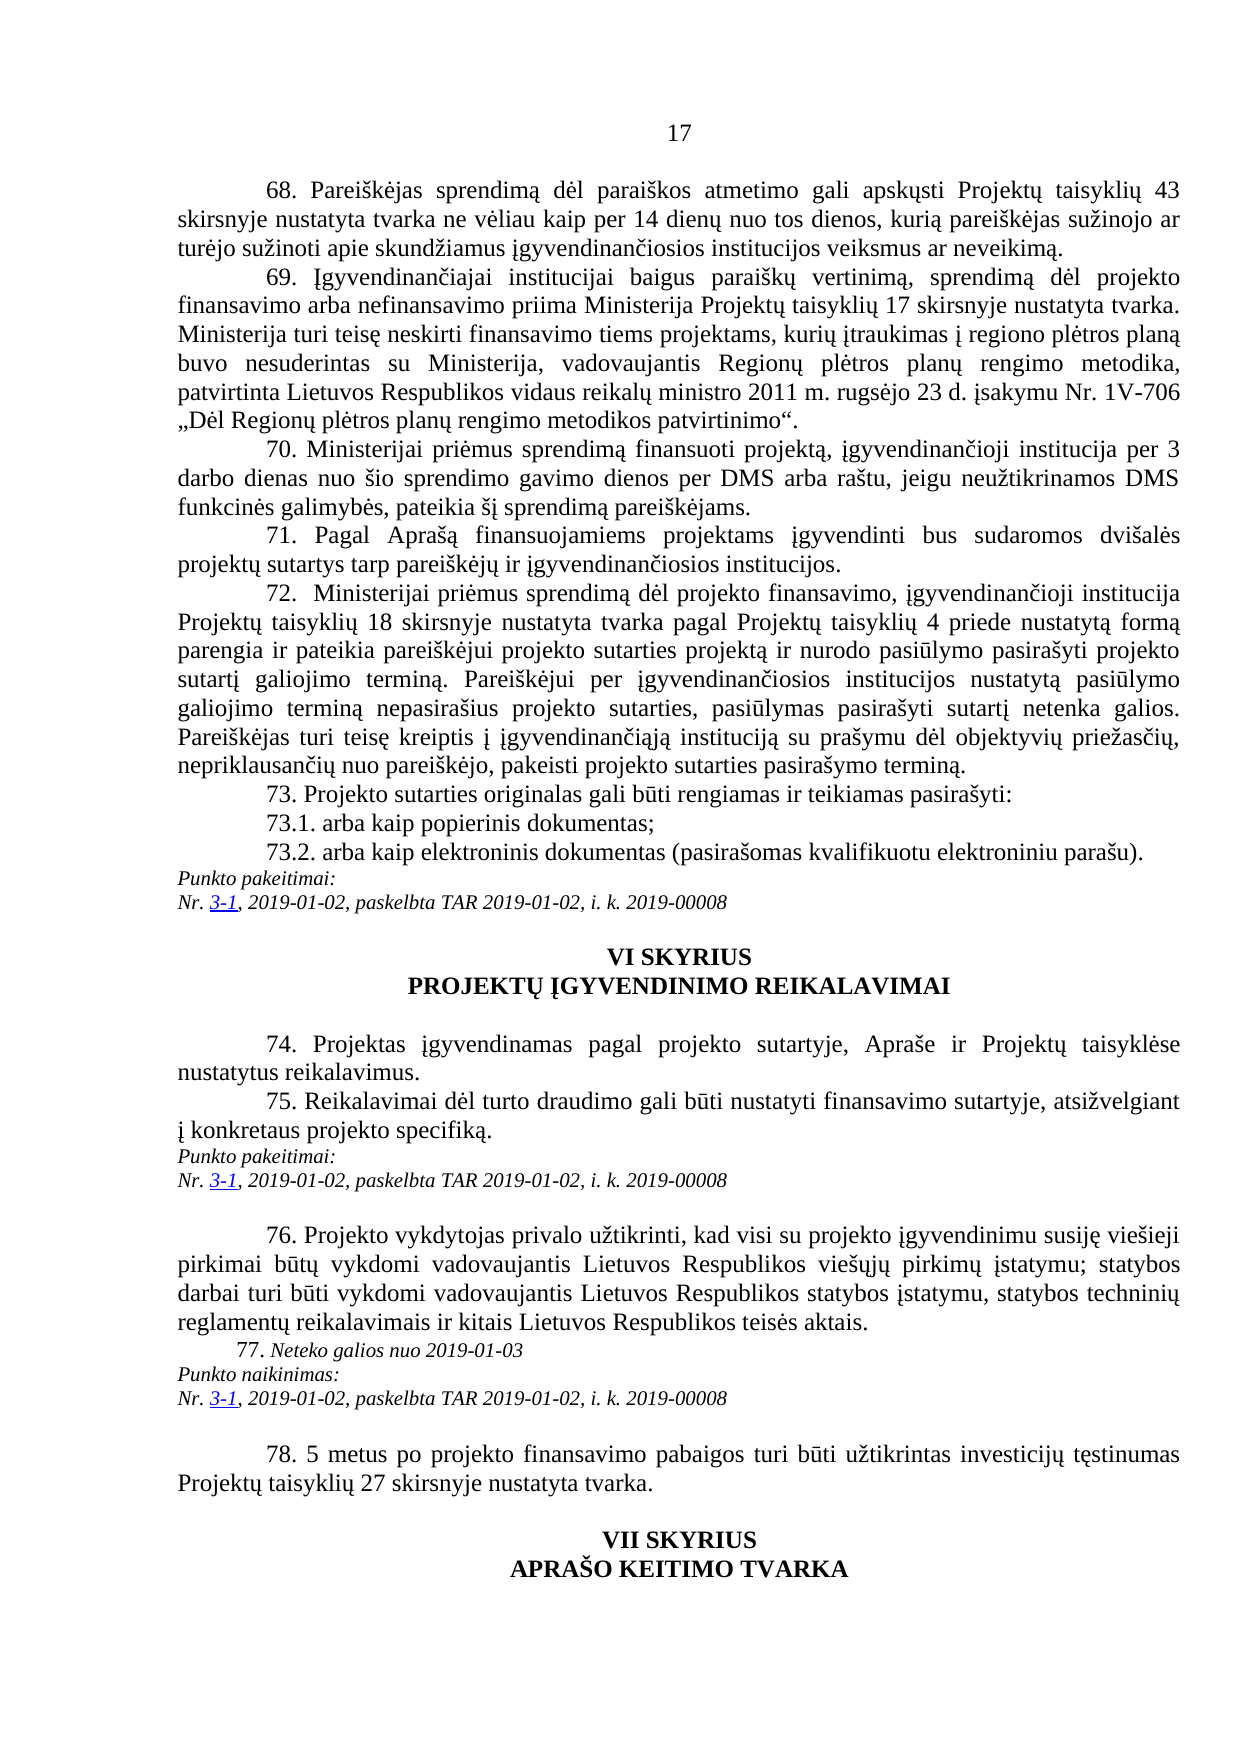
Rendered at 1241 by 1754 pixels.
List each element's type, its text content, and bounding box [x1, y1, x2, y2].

text VI SKYRIUS [177, 942, 1181, 971]
text 73.1. arba kaip popierinis dokumentas; [177, 808, 1181, 837]
text Punkto pakeitimai: [177, 866, 1181, 890]
text 77. Neteko galios nuo 2019-01-03 [177, 1336, 1181, 1362]
text Nr. 3-1, 2019-01-02, paskelbta TAR 2019-01-02, i. k. 2019-00008 [177, 890, 1181, 914]
text 69. Įgyvendinančiajai institucijai baigus paraiškų vertinimą, sprendimą dėl projekto finansavimo arba nefinansavimo priima Ministerija Projektų taisyklių 17 skirsnyje nustatyta tvarka. Ministerija turi teisę neskirti finansavimo tiems projektams, kurių įtraukimas į regiono plėtros planą buvo nesuderintas su Ministerija, vadovaujantis Regionų plėtros planų rengimo metodika, patvirtinta Lietuvos Respublikos vidaus reikalų ministro 2011 m. rugsėjo 23 d. įsakymu Nr. 1V-706 „Dėl Regionų plėtros planų rengimo metodikos patvirtinimo“. [177, 262, 1181, 434]
text 73. Projekto sutarties originalas gali būti rengiamas ir teikiamas pasirašyti: [177, 779, 1181, 808]
text APRAŠO KEITIMO TVARKA [177, 1554, 1181, 1583]
text 70. Ministerijai priėmus sprendimą finansuoti projektą, įgyvendinančioji institucija per 3 darbo dienas nuo šio sprendimo gavimo dienos per DMS arba raštu, jeigu neužtikrinamos DMS funkcinės galimybės, pateikia šį sprendimą pareiškėjams. [177, 434, 1181, 521]
text Punkto pakeitimai: [177, 1144, 1181, 1168]
text 72. Ministerijai priėmus sprendimą dėl projekto finansavimo, įgyvendinančioji institucija Projektų taisyklių 18 skirsnyje nustatyta tvarka pagal Projektų taisyklių 4 priede nustatytą formą parengia ir pateikia pareiškėjui projekto sutarties projektą ir nurodo pasiūlymo pasirašyti projekto sutartį galiojimo terminą. Pareiškėjui per įgyvendinančiosios institucijos nustatytą pasiūlymo galiojimo terminą nepasirašius projekto sutarties, pasiūlymas pasirašyti sutartį netenka galios. Pareiškėjas turi teisę kreiptis į įgyvendinančiąją instituciją su prašymu dėl objektyvių priežasčių, nepriklausančių nuo pareiškėjo, pakeisti projekto sutarties pasirašymo terminą. [177, 578, 1181, 779]
text 68. Pareiškėjas sprendimą dėl paraiškos atmetimo gali apskųsti Projektų taisyklių 43 skirsnyje nustatyta tvarka ne vėliau kaip per 14 dienų nuo tos dienos, kurią pareiškėjas sužinojo ar turėjo sužinoti apie skundžiamus įgyvendinančiosios institucijos veiksmus ar neveikimą. [177, 176, 1181, 262]
text VII SKYRIUS [177, 1525, 1181, 1554]
text 71. Pagal Aprašą finansuojamiems projektams įgyvendinti bus sudaromos dvišalės projektų sutartys tarp pareiškėjų ir įgyvendinančiosios institucijos. [177, 521, 1181, 578]
text Nr. 3-1, 2019-01-02, paskelbta TAR 2019-01-02, i. k. 2019-00008 [177, 1168, 1181, 1192]
text 76. Projekto vykdytojas privalo užtikrinti, kad visi su projekto įgyvendinimu susiję viešieji pirkimai būtų vykdomi vadovaujantis Lietuvos Respublikos viešųjų pirkimų įstatymu; statybos darbai turi būti vykdomi vadovaujantis Lietuvos Respublikos statybos įstatymu, statybos techninių reglamentų reikalavimais ir kitais Lietuvos Respublikos teisės aktais. [177, 1221, 1181, 1336]
text 75. Reikalavimai dėl turto draudimo gali būti nustatyti finansavimo sutartyje, atsižvelgiant į konkretaus projekto specifiką. [177, 1086, 1181, 1144]
text 74. Projektas įgyvendinamas pagal projekto sutartyje, Apraše ir Projektų taisyklėse nustatytus reikalavimus. [177, 1029, 1181, 1086]
text Punkto naikinimas: [177, 1362, 1181, 1386]
text 73.2. arba kaip elektroninis dokumentas (pasirašomas kvalifikuotu elektroniniu parašu). [177, 837, 1181, 866]
text Nr. 3-1, 2019-01-02, paskelbta TAR 2019-01-02, i. k. 2019-00008 [177, 1386, 1181, 1410]
text PROJEKTŲ ĮGYVENDINIMO REIKALAVIMAI [177, 971, 1181, 1000]
text 78. 5 metus po projekto finansavimo pabaigos turi būti užtikrintas investicijų tęstinumas Projektų taisyklių 27 skirsnyje nustatyta tvarka. [177, 1439, 1181, 1496]
